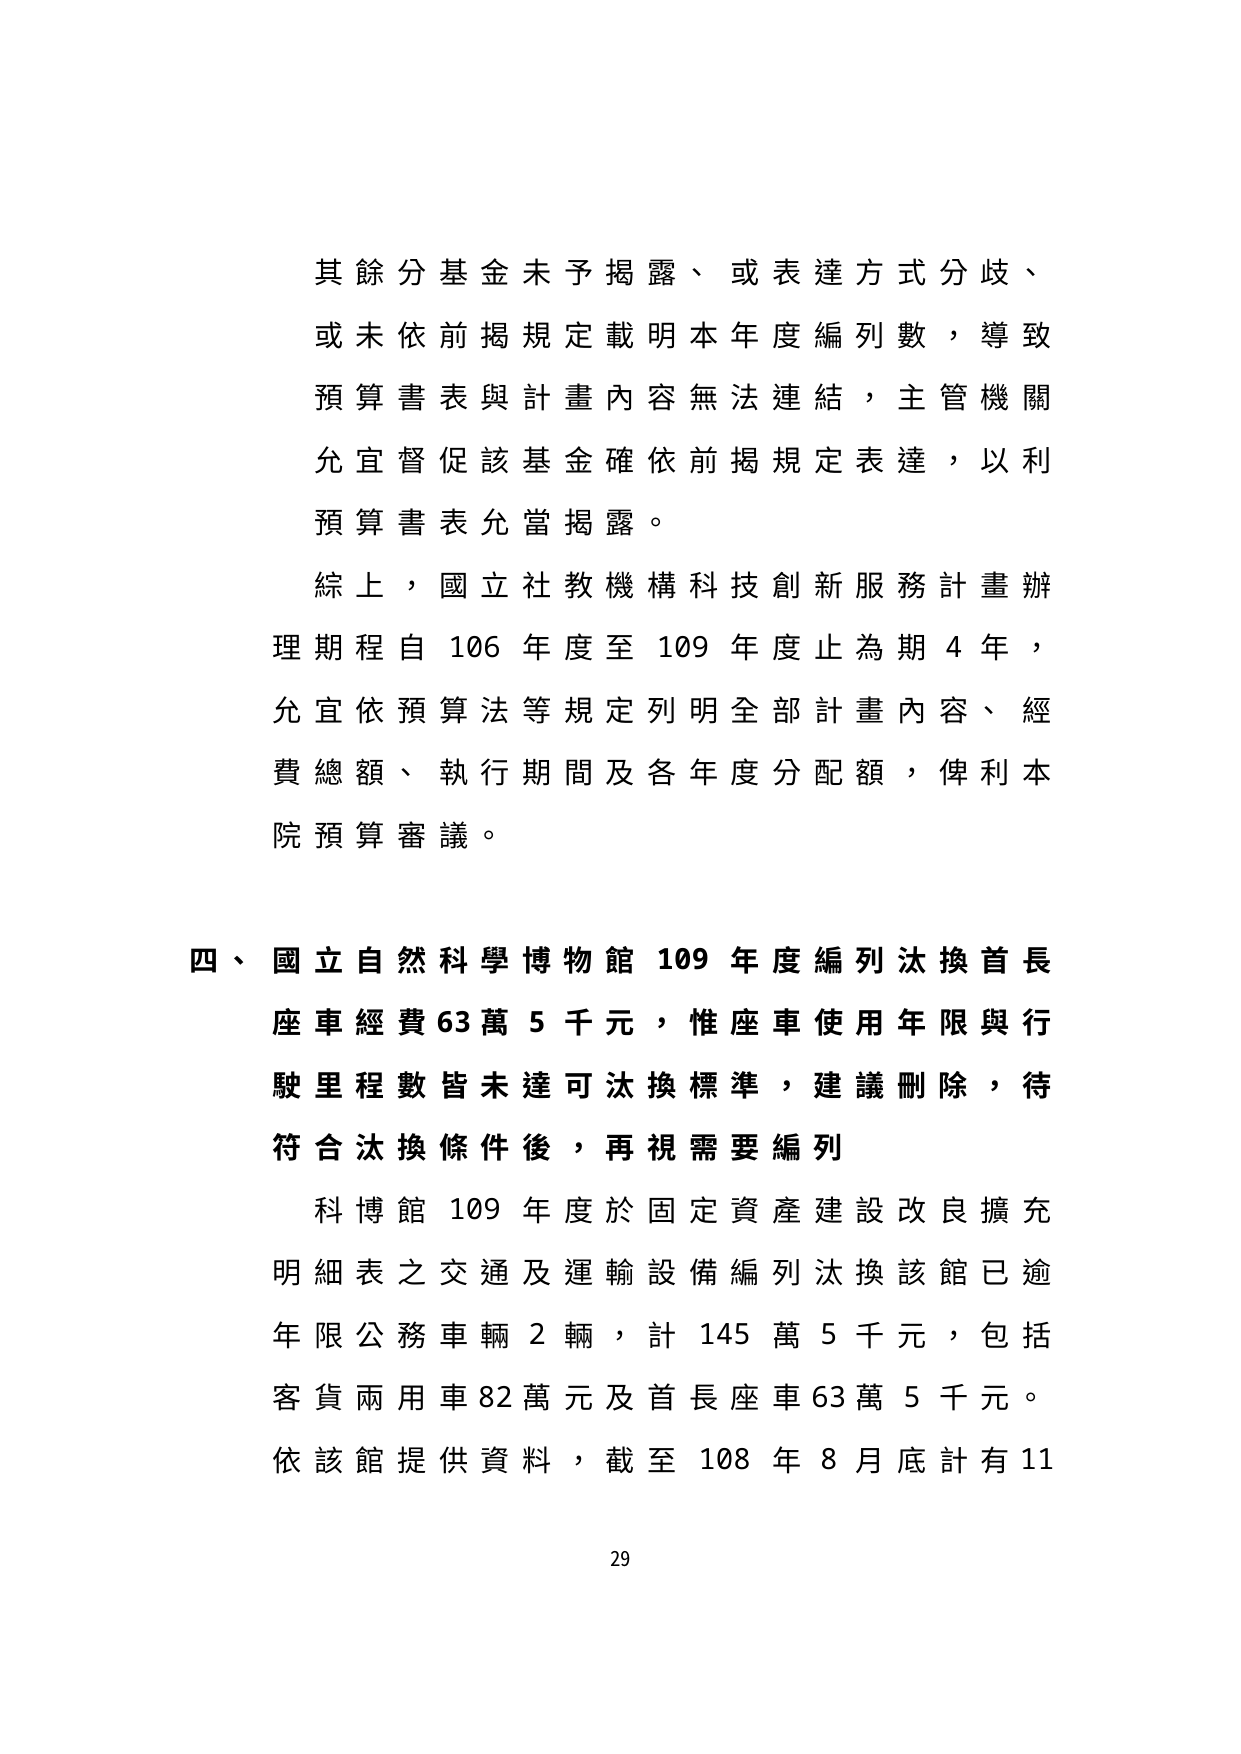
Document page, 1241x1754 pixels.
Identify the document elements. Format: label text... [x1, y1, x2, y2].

text 四、國立自然科學博物館109年度編列汰換首長座車經費63萬5千元，惟座車使用年限與行駛里程數皆未達可汰換標準，建議刪除，待符合汰換條件後，再視需要編列 [183, 917, 1058, 1167]
text 惟教育部所屬基金預算書皆未列明上述相關計畫之全部計畫內容、經費總額、執行期間及各年度之分配額，亦未於分年性項目明細表內表達，與前揭預算法之規定未合；且109年度預算編列情形仍欠完整，除科工館與科教館於「固定資產建設改良擴充明細表」載明計畫名稱與金額外，其餘分基金未予揭露、或表達方式分歧、或未依前揭規定載明本年度編列數，導致預算書表與計畫內容無法連結，主管機關允宜督促該基金確依前揭規定表達，以利預算書表允當揭露。 [271, 229, 1058, 542]
text 綜上，國立社教機構科技創新服務計畫辦理期程自106年度至109年度止為期4年，允宜依預算法等規定列明全部計畫內容、經費總額、執行期間及各年度分配額，俾利本院預算審議。 [242, 542, 1058, 854]
text 科博館109年度於固定資產建設改良擴充明細表之交通及運輸設備編列汰換該館已逾年限公務車輛2輛，計145萬5千元，包括客貨兩用車82萬元及首長座車63萬5千元。依該館提供資料，截至108年8月底計有11輛(詳附表1)，預計汰換車輛包括(一) 7人座支援蒐藏研究採集之客貨兩用車(車牌：8785-NS)，95年4月購置，截至108年8月底之行駛里程數為38萬1,981公里。(二)首長座車之5人座轎車(車牌：9059-WA)， 97年9月購置，截至108年8月底之行駛里程數為12萬4,624公里。2輛車汰換後處置方式皆為報廢。經查： [242, 1167, 1058, 1479]
